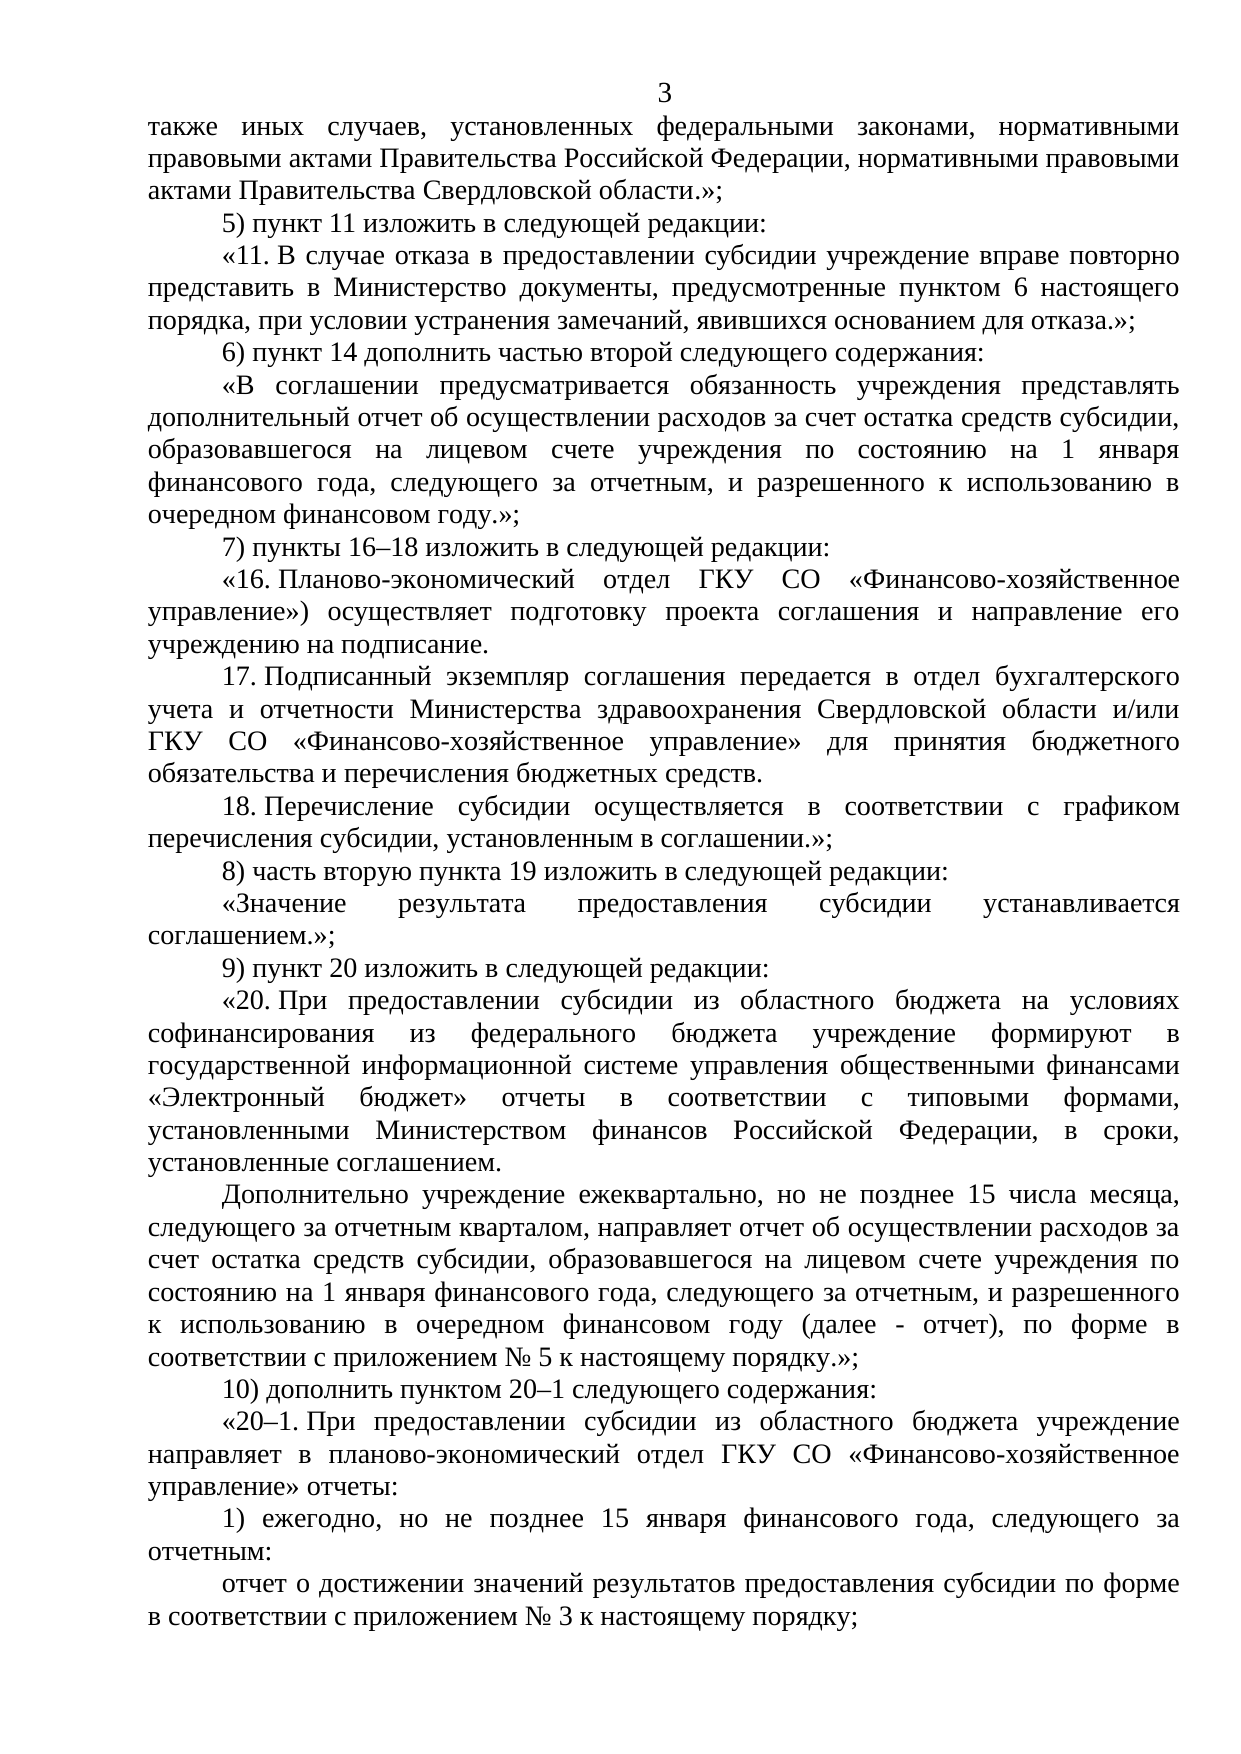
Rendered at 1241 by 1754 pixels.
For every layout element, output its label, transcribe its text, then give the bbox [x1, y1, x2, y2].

text 8) часть вторую пункта 19 изложить в следующей редакции: [148, 854, 1181, 886]
text 10) дополнить пунктом 20–1 следующего содержания: [148, 1372, 1181, 1404]
text 7) пункты 16–18 изложить в следующей редакции: [148, 530, 1181, 562]
text 17. Подписанный экземпляр соглашения передается в отдел бухгалтерского учета и отчетности Министерства здравоохранения Свердловской области и/или ГКУ СО «Финансово-хозяйственное управление» для принятия бюджетного обязательства и перечисления бюджетных средств. [148, 659, 1181, 789]
text «20. При предоставлении субсидии из областного бюджета на условиях софинансирования из федерального бюджета учреждение формируют в государственной информационной системе управления общественными финансами «Электронный бюджет» отчеты в соответствии с типовыми формами, установленными Министерством финансов Российской Федерации, в сроки, установленные соглашением. [148, 983, 1181, 1178]
text 9) пункт 20 изложить в следующей редакции: [148, 951, 1181, 983]
text 1) ежегодно, но не позднее 15 января финансового года, следующего за отчетным: [148, 1502, 1181, 1566]
text 6) пункт 14 дополнить частью второй следующего содержания: [148, 335, 1181, 368]
text «В соглашении предусматривается обязанность учреждения представлять дополнительный отчет об осуществлении расходов за счет остатка средств субсидии, образовавшегося на лицевом счете учреждения по состоянию на 1 января финансового года, следующего за отчетным, и разрешенного к использованию в очередном финансовом году.»; [148, 368, 1181, 530]
text 18. Перечисление субсидии осуществляется в соответствии с графиком перечисления субсидии, установленным в соглашении.»; [148, 789, 1181, 854]
text «20–1. При предоставлении субсидии из областного бюджета учреждение направляет в планово-экономический отдел ГКУ СО «Финансово-хозяйственное управление» отчеты: [148, 1404, 1181, 1502]
text 5) пункт 11 изложить в следующей редакции: [148, 206, 1181, 238]
text Дополнительно учреждение ежеквартально, но не позднее 15 числа месяца, следующего за отчетным кварталом, направляет отчет об осуществлении расходов за счет остатка средств субсидии, образовавшегося на лицевом счете учреждения по состоянию на 1 января финансового года, следующего за отчетным, и разрешенного к использованию в очередном финансовом году (далее - отчет), по форме в соответствии с приложением № 5 к настоящему порядку.»; [148, 1178, 1181, 1372]
text «Значение результата предоставления субсидии устанавливается соглашением.»; [148, 886, 1181, 951]
text «11. В случае отказа в предоставлении субсидии учреждение вправе повторно представить в Министерство документы, предусмотренные пунктом 6 настоящего порядка, при условии устранения замечаний, явившихся основанием для отказа.»; [148, 238, 1181, 335]
text отчет о достижении значений результатов предоставления субсидии по форме в соответствии с приложением № 3 к настоящему порядку; [148, 1566, 1181, 1631]
text «16. Планово-экономический отдел ГКУ СО «Финансово-хозяйственное управление») осуществляет подготовку проекта соглашения и направление его учреждению на подписание. [148, 562, 1181, 659]
text также иных случаев, установленных федеральными законами, нормативными правовыми актами Правительства Российской Федерации, нормативными правовыми актами Правительства Свердловской области.»; [148, 108, 1181, 206]
